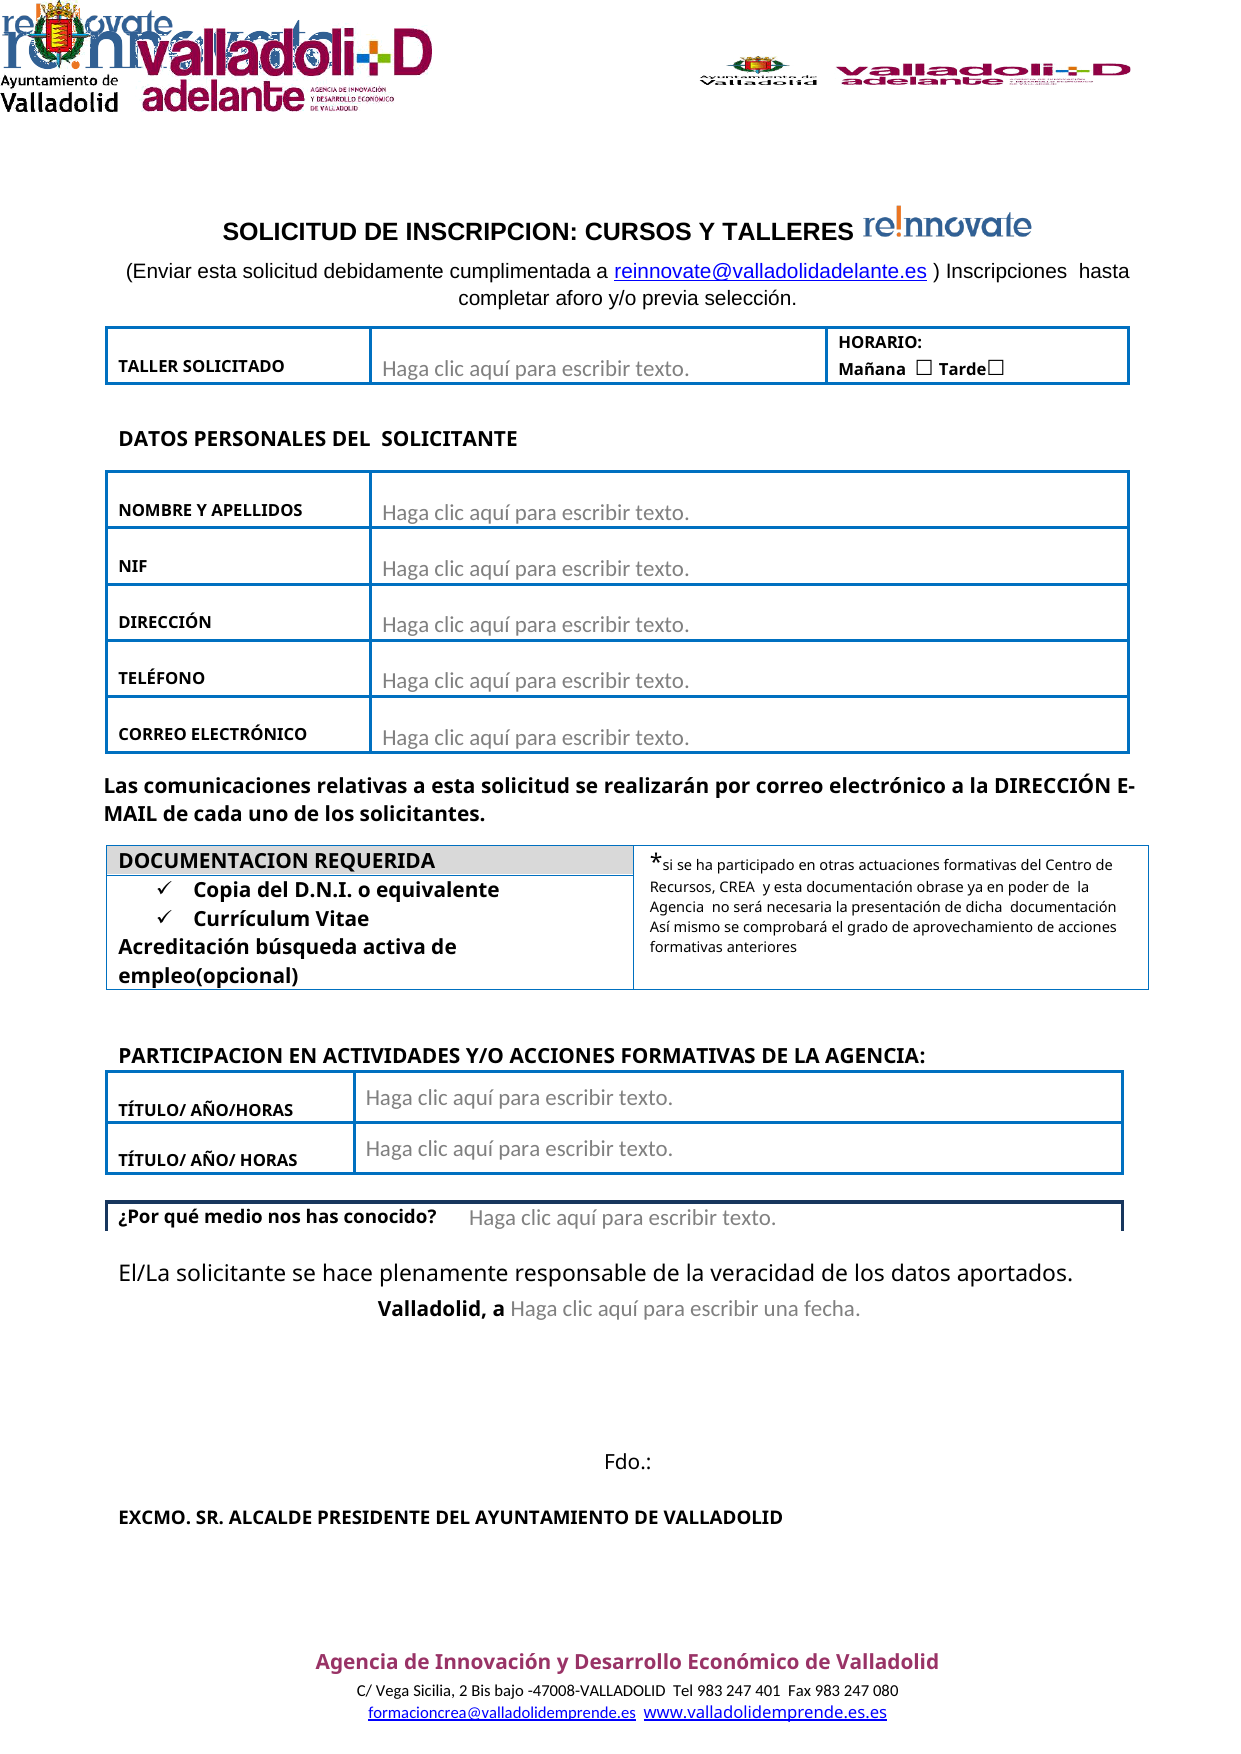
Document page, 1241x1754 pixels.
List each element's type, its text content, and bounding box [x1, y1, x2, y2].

table_header DOCUMENTACION REQUERIDA [107, 846, 633, 874]
title SOLICITUD DE INSCRIPCION: CURSOS Y TALLERES [118, 202, 1137, 246]
table_cell Haga clic aquí para escribir texto. [372, 698, 1127, 751]
table_header HORARIO: Mañana ☐ Tarde☐ [828, 329, 1127, 382]
text EXCMO. SR. ALCALDE PRESIDENTE DEL AYUNTAMIENTO DE VALLADOLID [118, 1504, 1137, 1529]
table_header Haga clic aquí para escribir texto. [458, 1204, 1121, 1231]
text Fdo.: [118, 1447, 1137, 1476]
text Valladolid, a Haga clic aquí para escribir una fecha. [118, 1294, 1137, 1323]
table_header Haga clic aquí para escribir texto. [356, 1073, 1121, 1121]
table_cell Haga clic aquí para escribir texto. [372, 642, 1127, 695]
subtitle DATOS PERSONALES DEL SOLICITANTE [118, 424, 1137, 453]
table_cell Haga clic aquí para escribir texto. [372, 529, 1127, 582]
table_header TALLER SOLICITADO [108, 329, 369, 382]
table_header TÍTULO/ AÑO/HORAS [108, 1073, 353, 1121]
subtitle PARTICIPACION EN ACTIVIDADES Y/O ACCIONES FORMATIVAS DE LA AGENCIA: [118, 1042, 1137, 1070]
table_cell TÍTULO/ AÑO/ HORAS [108, 1124, 353, 1172]
table_cell Haga clic aquí para escribir texto. [372, 586, 1127, 638]
table_header NOMBRE Y APELLIDOS [108, 473, 369, 526]
picture [0, 0, 432, 112]
table_cell CORREO ELECTRÓNICO [108, 698, 369, 751]
table_header *si se ha participado en otras actuaciones formativas del Centro de Recursos, CREA y esta documentación obrase ya en poder de la Agencia no será necesaria la presentación de dicha documentación Así mismo se comprobará el grado de aprovechamiento de acciones formativas anteriores [634, 846, 1148, 989]
text Las comunicaciones relativas a esta solicitud se realizarán por correo electrónico a la DIRECCIÓN E-MAIL de cada uno de los solicitantes. [103, 771, 1137, 828]
picture [699, 56, 1131, 85]
table_cell TELÉFONO [108, 642, 369, 695]
table_cell DIRECCIÓN [108, 586, 369, 638]
table_header ¿Por qué medio nos has conocido? [108, 1204, 458, 1231]
table_cell Copia del D.N.I. o equivalente Currículum Vitae Acreditación búsqueda activa de empleo(opcional) [107, 876, 633, 989]
table_cell Haga clic aquí para escribir texto. [356, 1124, 1121, 1172]
table_header Haga clic aquí para escribir texto. [372, 329, 825, 382]
title (Enviar esta solicitud debidamente cumplimentada a reinnovate@valladolidadelante.es ) Inscripciones hasta completar aforo y/o previa selección. [118, 259, 1137, 310]
text El/La solicitante se hace plenamente responsable de la veracidad de los datos aportados. [118, 1257, 1137, 1288]
table_header Haga clic aquí para escribir texto. [372, 473, 1127, 526]
table_cell NIF [108, 529, 369, 582]
picture [861, 201, 1033, 241]
